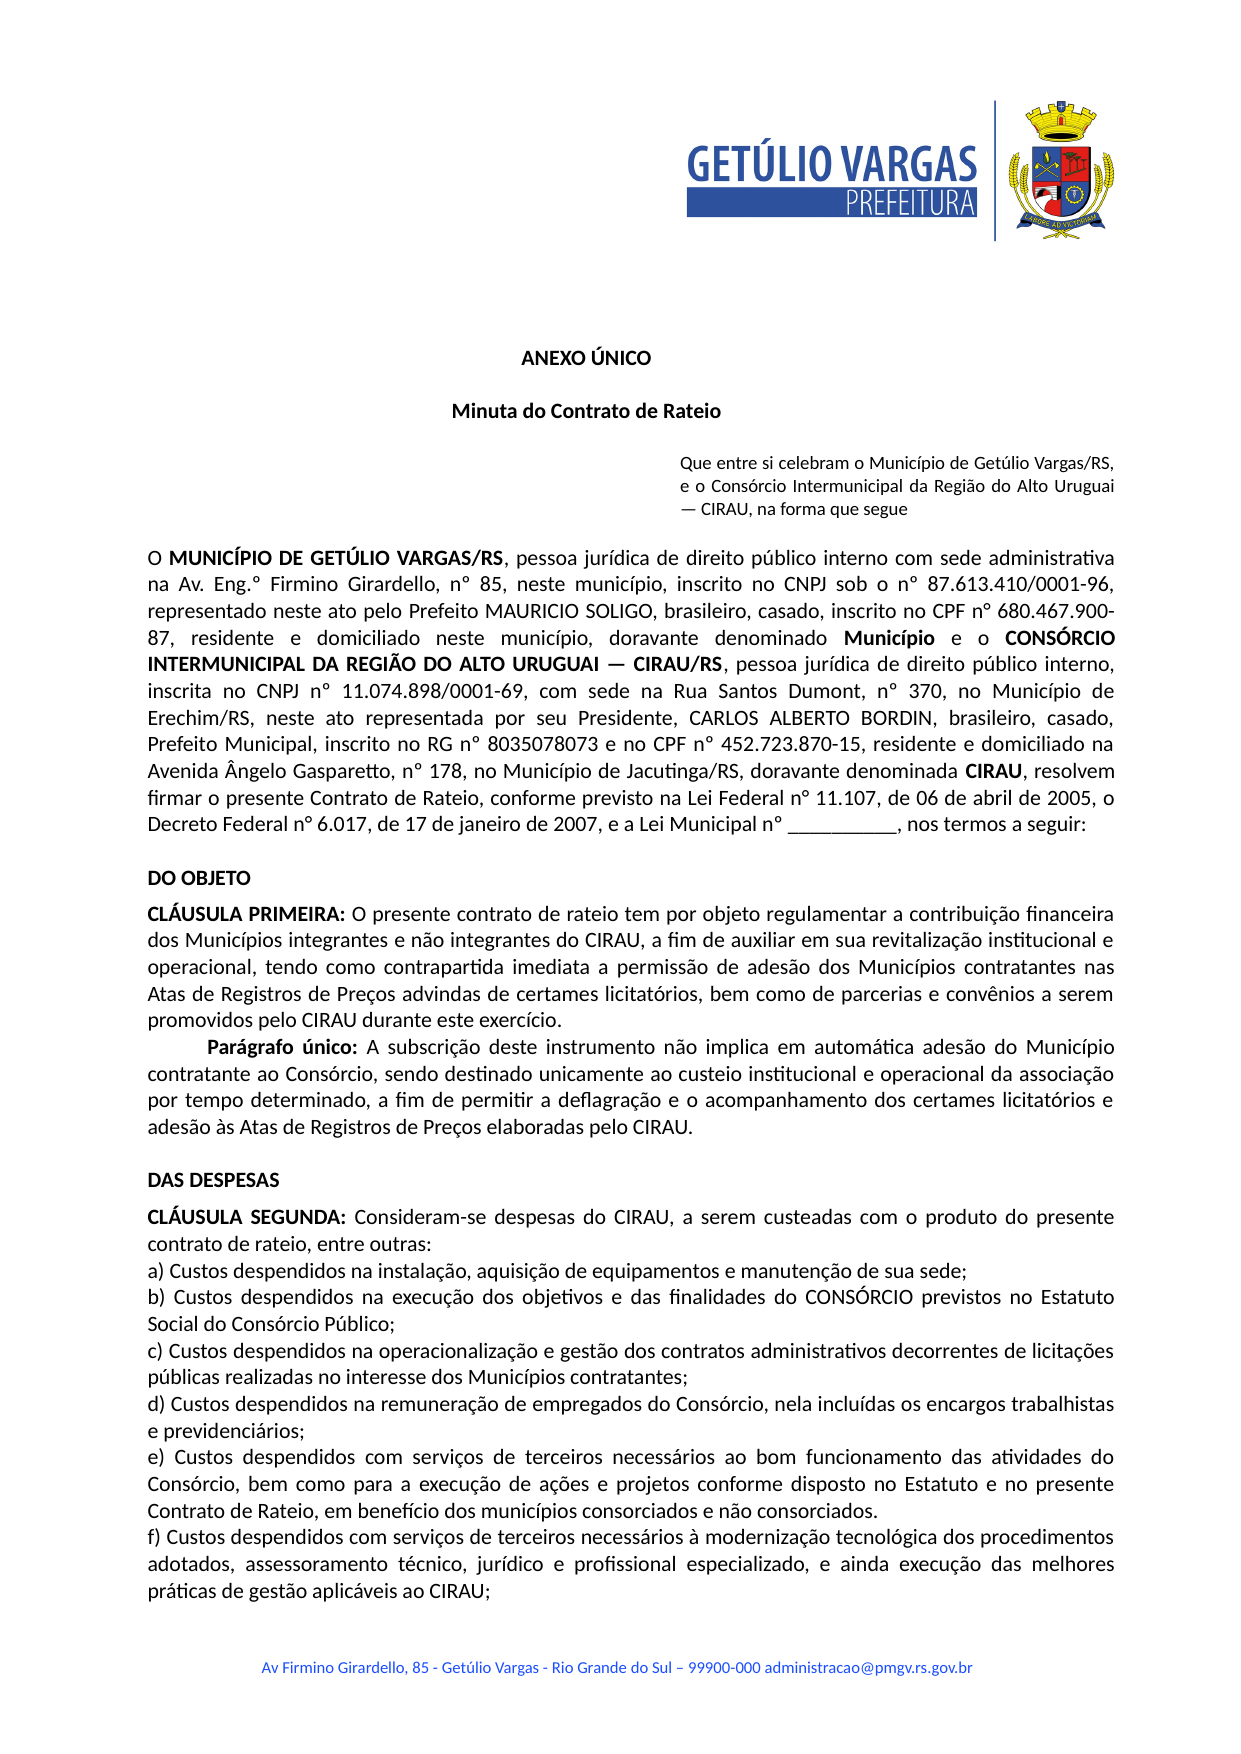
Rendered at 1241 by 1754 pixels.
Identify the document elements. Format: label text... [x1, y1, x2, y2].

text O MUNICÍPIO DE GETÚLIO VARGAS/RS, pessoa jurídica de direito público interno com sede administrativa na Av. Eng.º Firmino Girardello, nº 85, neste município, inscrito no CNPJ sob o nº 87.613.410/0001-96, representado neste ato pelo Prefeito MAURICIO SOLIGO, brasileiro, casado, inscrito no CPF n° 680.467.900-87, residente e domiciliado neste município, doravante denominado Município e o CONSÓRCIO INTERMUNICIPAL DA REGIÃO DO ALTO URUGUAI — CIRAU/RS, pessoa jurídica de direito público interno, inscrita no CNPJ nº 11.074.898/0001-69, com sede na Rua Santos Dumont, nº 370, no Município de Erechim/RS, neste ato representada por seu Presidente, CARLOS ALBERTO BORDIN, brasileiro, casado, Prefeito Municipal, inscrito no RG nº 8035078073 e no CPF nº 452.723.870-15, residente e domiciliado na Avenida Ângelo Gasparetto, nº 178, no Município de Jacutinga/RS, doravante denominada CIRAU, resolvem firmar o presente Contrato de Rateio, conforme previsto na Lei Federal n° 11.107, de 06 de abril de 2005, o Decreto Federal n° 6.017, de 17 de janeiro de 2007, e a Lei Municipal nº __________, nos termos a seguir: [147, 544, 1115, 837]
text DO OBJETO [147, 864, 1115, 890]
text CLÁUSULA SEGUNDA: Consideram-se despesas do CIRAU, a serem custeadas com o produto do presente contrato de rateio, entre outras: [147, 1203, 1115, 1257]
text Que entre si celebram o Município de Getúlio Vargas/RS, e o Consórcio Intermunicipal da Região do Alto Uruguai — CIRAU, na forma que segue [680, 451, 1115, 519]
text DAS DESPESAS [147, 1167, 1115, 1193]
text b) Custos despendidos na execução dos objetivos e das finalidades do CONSÓRCIO previstos no Estatuto Social do Consórcio Público; [147, 1283, 1115, 1337]
text d) Custos despendidos na remuneração de empregados do Consórcio, nela incluídas os encargos trabalhistas e previdenciários; [147, 1390, 1115, 1443]
text ANEXO ÚNICO [57, 344, 1115, 371]
text Parágrafo único: A subscrição deste instrumento não implica em automática adesão do Município contratante ao Consórcio, sendo destinado unicamente ao custeio institucional e operacional da associação por tempo determinado, a fim de permitir a deflagração e o acompanhamento dos certames licitatórios e adesão às Atas de Registros de Preços elaboradas pelo CIRAU. [147, 1033, 1115, 1140]
text CLÁUSULA PRIMEIRA: O presente contrato de rateio tem por objeto regulamentar a contribuição financeira dos Municípios integrantes e não integrantes do CIRAU, a fim de auxiliar em sua revitalização institucional e operacional, tendo como contrapartida imediata a permissão de adesão dos Municípios contratantes nas Atas de Registros de Preços advindas de certames licitatórios, bem como de parcerias e convênios a serem promovidos pelo CIRAU durante este exercício. [147, 900, 1115, 1033]
text e) Custos despendidos com serviços de terceiros necessários ao bom funcionamento das atividades do Consórcio, bem como para a execução de ações e projetos conforme disposto no Estatuto e no presente Contrato de Rateio, em benefício dos municípios consorciados e não consorciados. [147, 1443, 1115, 1523]
text Minuta do Contrato de Rateio [57, 397, 1115, 424]
text c) Custos despendidos na operacionalização e gestão dos contratos administrativos decorrentes de licitações públicas realizadas no interesse dos Municípios contratantes; [147, 1337, 1115, 1390]
text a) Custos despendidos na instalação, aquisição de equipamentos e manutenção de sua sede; [147, 1257, 1115, 1283]
text f) Custos despendidos com serviços de terceiros necessários à modernização tecnológica dos procedimentos adotados, assessoramento técnico, jurídico e profissional especializado, e ainda execução das melhores práticas de gestão aplicáveis ao CIRAU; [147, 1523, 1115, 1603]
